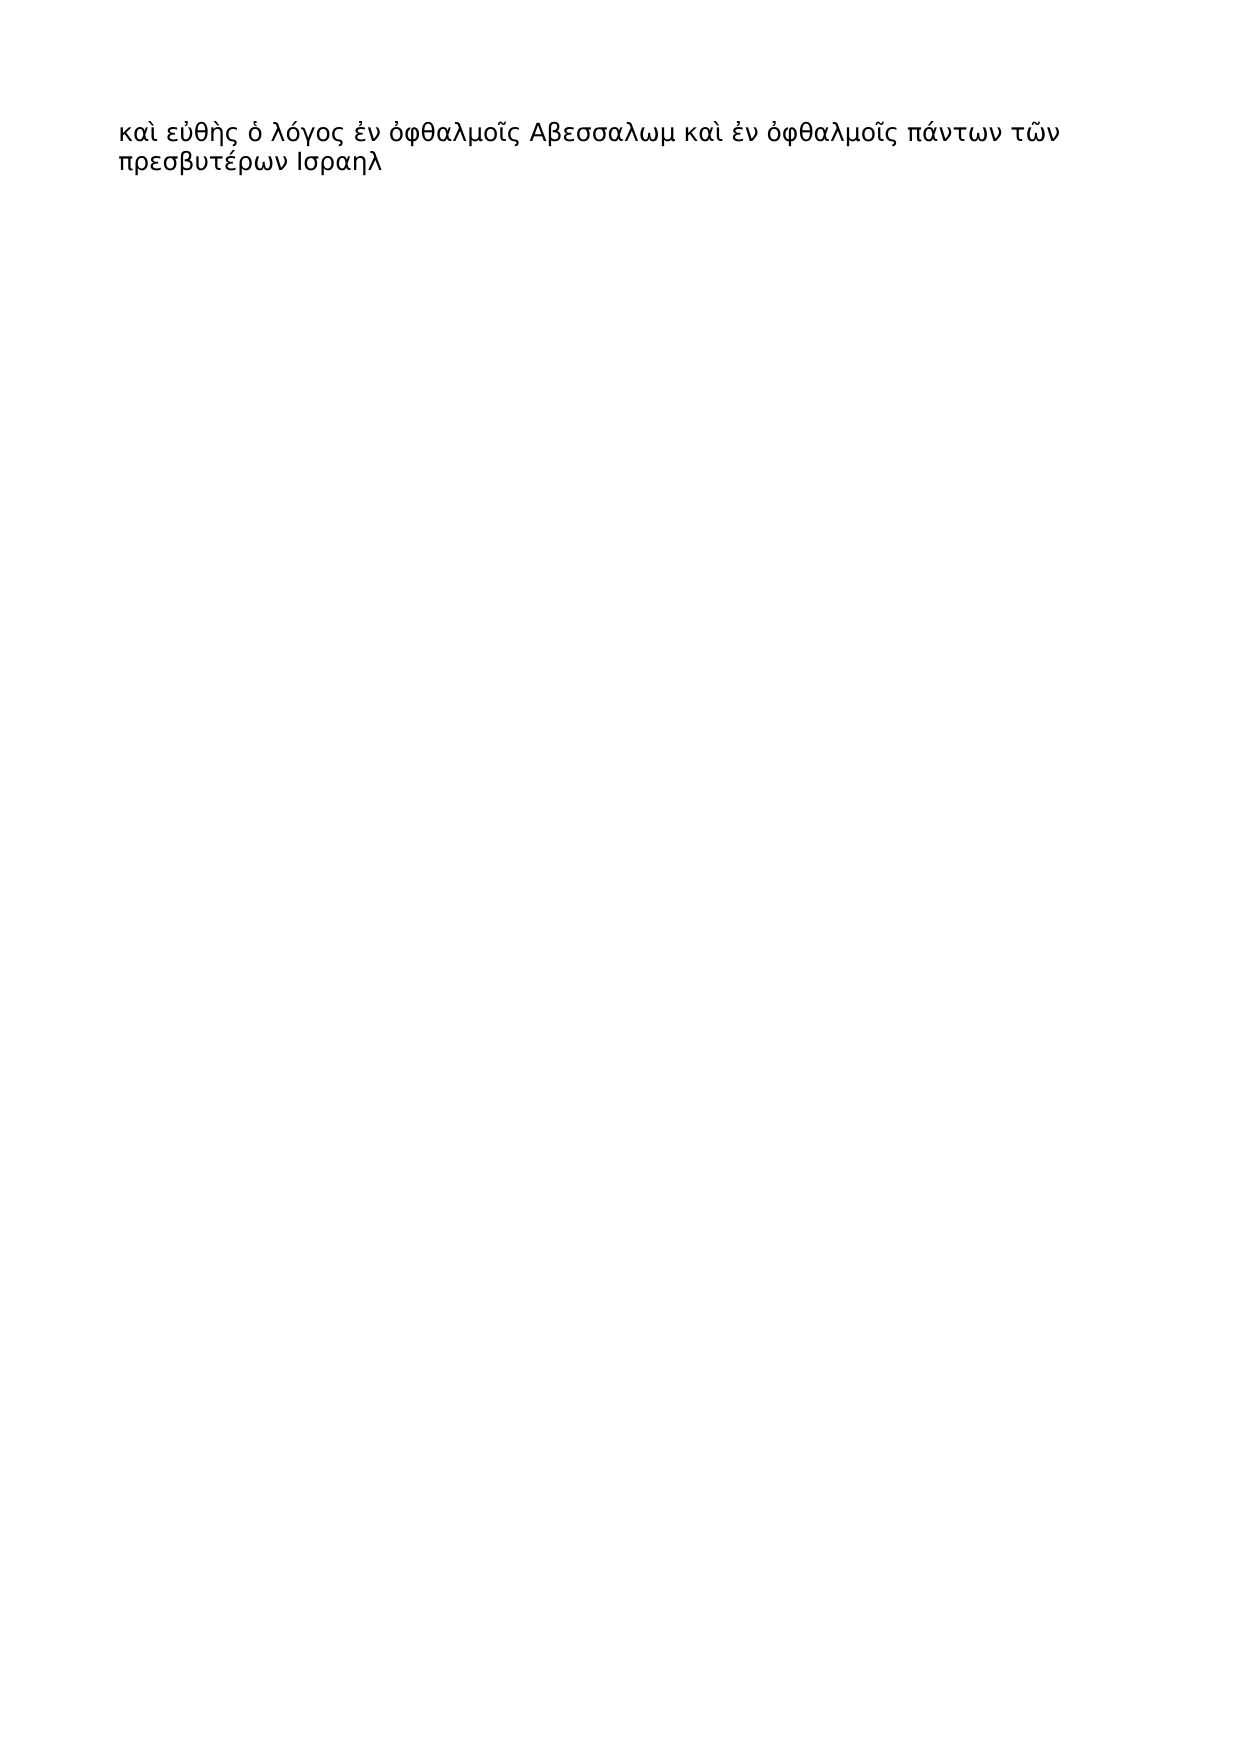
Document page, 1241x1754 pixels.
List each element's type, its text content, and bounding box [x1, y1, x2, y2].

text καὶ εὐθὴς ὁ λόγος ἐν ὀφθαλμοῖς Αβεσσαλωμ καὶ ἐν ὀφθαλμοῖς πάντων τῶν πρεσβυτέρων Ισραηλ [118, 118, 1122, 176]
